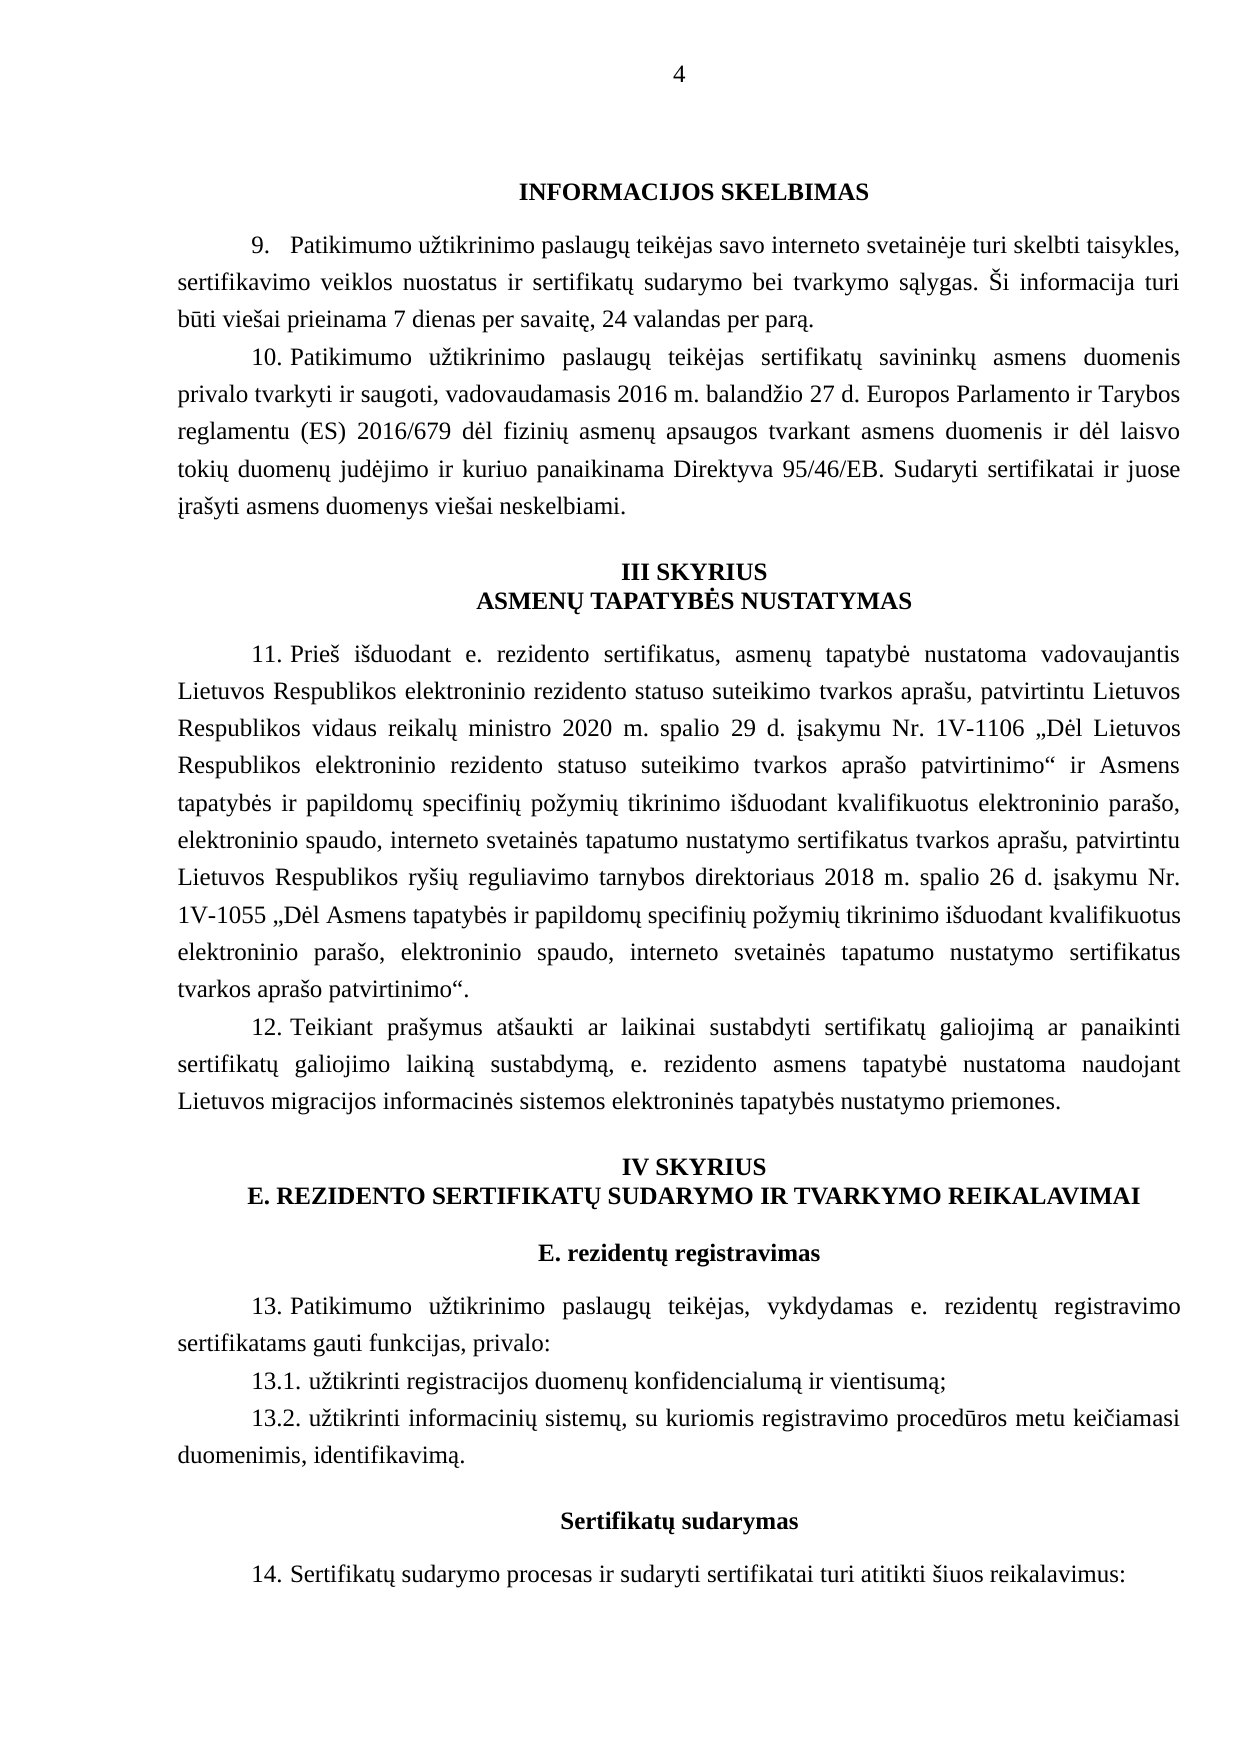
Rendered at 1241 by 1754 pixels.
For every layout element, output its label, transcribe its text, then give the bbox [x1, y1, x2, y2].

text 11. Prieš išduodant e. rezidento sertifikatus, asmenų tapatybė nustatoma vadovaujantis Lietuvos Respublikos elektroninio rezidento statuso suteikimo tvarkos aprašu, patvirtintu Lietuvos Respublikos vidaus reikalų ministro 2020 m. spalio 29 d. įsakymu Nr. 1V-1106 „Dėl Lietuvos Respublikos elektroninio rezidento statuso suteikimo tvarkos aprašo patvirtinimo“ ir Asmens tapatybės ir papildomų specifinių požymių tikrinimo išduodant kvalifikuotus elektroninio parašo, elektroninio spaudo, interneto svetainės tapatumo nustatymo sertifikatus tvarkos aprašu, patvirtintu Lietuvos Respublikos ryšių reguliavimo tarnybos direktoriaus 2018 m. spalio 26 d. įsakymu Nr. 1V-1055 „Dėl Asmens tapatybės ir papildomų specifinių požymių tikrinimo išduodant kvalifikuotus elektroninio parašo, elektroninio spaudo, interneto svetainės tapatumo nustatymo sertifikatus tvarkos aprašo patvirtinimo“. [177, 639, 1181, 1003]
text 13.1. užtikrinti registracijos duomenų konfidencialumą ir vientisumą; [177, 1366, 1181, 1394]
text ASMENŲ TAPATYBĖS NUSTATYMAS [177, 586, 1181, 614]
text E. rezidentų registravimas [177, 1238, 1181, 1267]
text 10. Patikimumo užtikrinimo paslaugų teikėjas sertifikatų savininkų asmens duomenis privalo tvarkyti ir saugoti, vadovaudamasis 2016 m. balandžio 27 d. Europos Parlamento ir Tarybos reglamentu (ES) 2016/679 dėl fizinių asmenų apsaugos tvarkant asmens duomenis ir dėl laisvo tokių duomenų judėjimo ir kuriuo panaikinama Direktyva 95/46/EB. Sudaryti sertifikatai ir juose įrašyti asmens duomenys viešai neskelbiami. [177, 342, 1181, 520]
text IV SKYRIUS [177, 1152, 1181, 1181]
text E. REZIDENTO SERTIFIKATŲ SUDARYMO IR TVARKYMO REIKALAVIMAI [177, 1181, 1181, 1210]
text 13. Patikimumo užtikrinimo paslaugų teikėjas, vykdydamas e. rezidentų registravimo sertifikatams gauti funkcijas, privalo: [177, 1291, 1181, 1357]
text INFORMACIJOS SKELBIMAS [177, 177, 1181, 206]
text 12. Teikiant prašymus atšaukti ar laikinai sustabdyti sertifikatų galiojimą ar panaikinti sertifikatų galiojimo laikiną sustabdymą, e. rezidento asmens tapatybė nustatoma naudojant Lietuvos migracijos informacinės sistemos elektroninės tapatybės nustatymo priemones. [177, 1012, 1181, 1115]
text III SKYRIUS [177, 557, 1181, 586]
text 13.2. užtikrinti informacinių sistemų, su kuriomis registravimo procedūros metu keičiamasi duomenimis, identifikavimą. [177, 1403, 1181, 1469]
text Sertifikatų sudarymas [177, 1506, 1181, 1535]
text 9. Patikimumo užtikrinimo paslaugų teikėjas savo interneto svetainėje turi skelbti taisykles, sertifikavimo veiklos nuostatus ir sertifikatų sudarymo bei tvarkymo sąlygas. Ši informacija turi būti viešai prieinama 7 dienas per savaitę, 24 valandas per parą. [177, 230, 1181, 333]
text 14. Sertifikatų sudarymo procesas ir sudaryti sertifikatai turi atitikti šiuos reikalavimus: [177, 1559, 1181, 1588]
